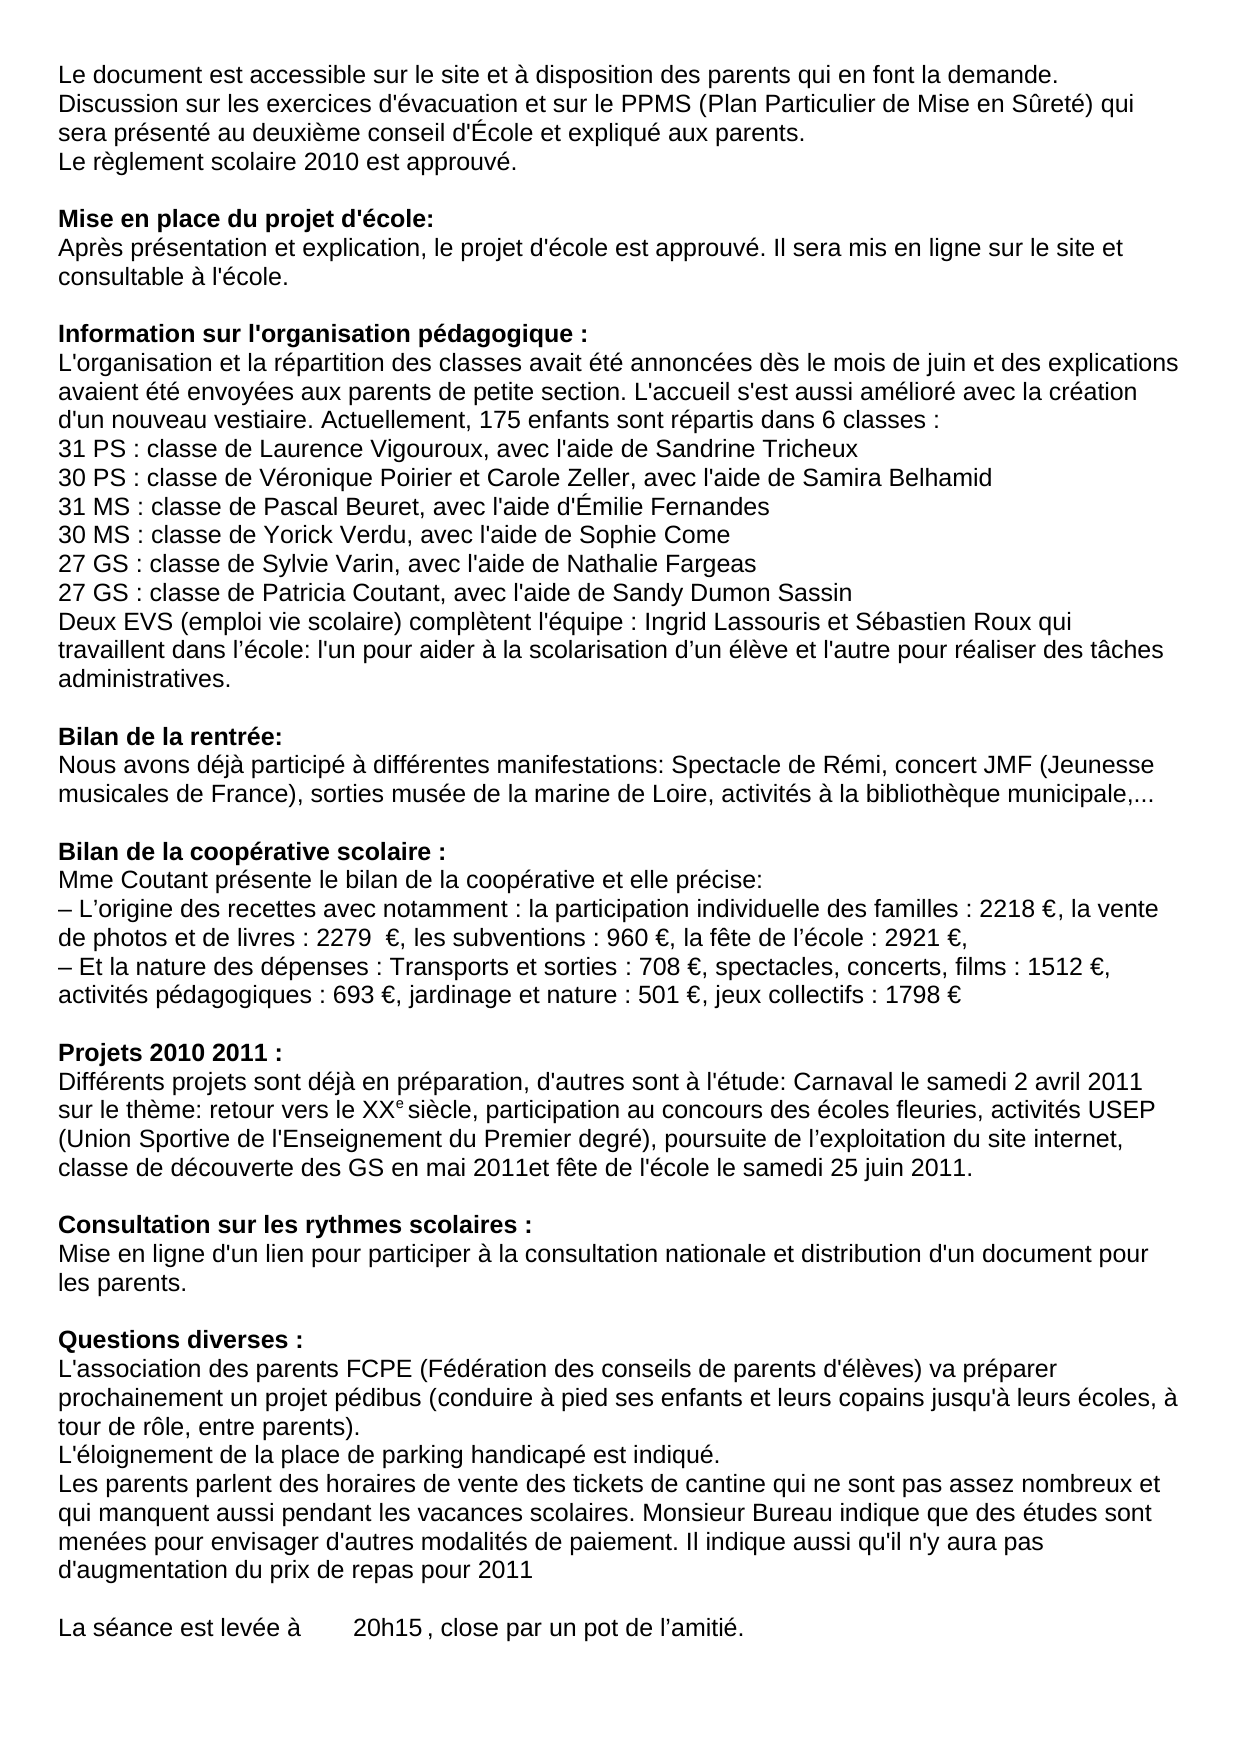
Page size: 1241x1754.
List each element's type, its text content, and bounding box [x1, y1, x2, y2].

text L'association des parents FCPE (Fédération des conseils de parents d'élèves) va préparer prochainement un projet pédibus (conduire à pied ses enfants et leurs copains jusqu'à leurs écoles, à tour de rôle, entre parents). [58, 1354, 1180, 1440]
text – L’origine des recettes avec notamment : la participation individuelle des familles : 2218 €, la vente de photos et de livres : 2279 €, les subventions : 960 €, la fête de l’école : 2921 €, [58, 894, 1180, 952]
text Le document est accessible sur le site et à disposition des parents qui en font la demande. [58, 60, 1180, 89]
text Mme Coutant présente le bilan de la coopérative et elle précise: [58, 865, 1180, 894]
text Différents projets sont déjà en préparation, d'autres sont à l'étude: Carnaval le samedi 2 avril 2011 sur le thème: retour vers le XXe siècle, participation au concours des écoles fleuries, activités USEP (Union Sportive de l'Enseignement du Premier degré), poursuite de l’exploitation du site internet, classe de découverte des GS en mai 2011et fête de l'école le samedi 25 juin 2011. [58, 1067, 1180, 1182]
text Nous avons déjà participé à différentes manifestations: Spectacle de Rémi, concert JMF (Jeunesse musicales de France), sorties musée de la marine de Loire, activités à la bibliothèque municipale,... [58, 750, 1180, 837]
text Mise en ligne d'un lien pour participer à la consultation nationale et distribution d'un document pour les parents. [58, 1239, 1180, 1297]
list 30 MS : classe de Yorick Verdu, avec l'aide de Sophie Come [58, 520, 1180, 549]
text Discussion sur les exercices d'évacuation et sur le PPMS (Plan Particulier de Mise en Sûreté) qui sera présenté au deuxième conseil d'École et expliqué aux parents. Le règlement scolaire 2010 est approuvé. [58, 89, 1180, 175]
text L'éloignement de la place de parking handicapé est indiqué. [58, 1440, 1180, 1469]
text La séance est levée à 20h15 , close par un pot de l’amitié. [58, 1613, 1180, 1642]
list 27 GS : classe de Sylvie Varin, avec l'aide de Nathalie Fargeas [58, 549, 1180, 578]
text Projets 2010 2011 : [58, 1038, 1180, 1067]
list 30 PS : classe de Véronique Poirier et Carole Zeller, avec l'aide de Samira Belhamid [58, 463, 1180, 492]
list 27 GS : classe de Patricia Coutant, avec l'aide de Sandy Dumon Sassin Deux EVS (emploi vie scolaire) complètent l'équipe : Ingrid Lassouris et Sébastien Roux qui travaillent dans l’école: l'un pour aider à la scolarisation d’un élève et l'autre pour réaliser des tâches administratives. [58, 578, 1180, 693]
text Information sur l'organisation pédagogique : [58, 319, 1180, 348]
list 31 PS : classe de Laurence Vigouroux, avec l'aide de Sandrine Tricheux [58, 434, 1180, 463]
text – Et la nature des dépenses : Transports et sorties : 708 €, spectacles, concerts, films : 1512 €, activités pédagogiques : 693 €, jardinage et nature : 501 €, jeux collectifs : 1798 € [58, 952, 1180, 1038]
text Après présentation et explication, le projet d'école est approuvé. Il sera mis en ligne sur le site et consultable à l'école. [58, 233, 1180, 290]
list 31 MS : classe de Pascal Beuret, avec l'aide d'Émilie Fernandes [58, 492, 1180, 520]
text Les parents parlent des horaires de vente des tickets de cantine qui ne sont pas assez nombreux et qui manquent aussi pendant les vacances scolaires. Monsieur Bureau indique que des études sont menées pour envisager d'autres modalités de paiement. Il indique aussi qu'il n'y aura pas d'augmentation du prix de repas pour 2011 [58, 1469, 1180, 1584]
text Consultation sur les rythmes scolaires : [58, 1210, 1180, 1239]
text Mise en place du projet d'école: [58, 204, 1180, 233]
text Bilan de la coopérative scolaire : [58, 837, 1180, 865]
text L'organisation et la répartition des classes avait été annoncées dès le mois de juin et des explications avaient été envoyées aux parents de petite section. L'accueil s'est aussi amélioré avec la création d'un nouveau vestiaire. Actuellement, 175 enfants sont répartis dans 6 classes : [58, 348, 1180, 434]
text Questions diverses : [58, 1297, 1180, 1354]
list Bilan de la rentrée: [58, 722, 1180, 750]
